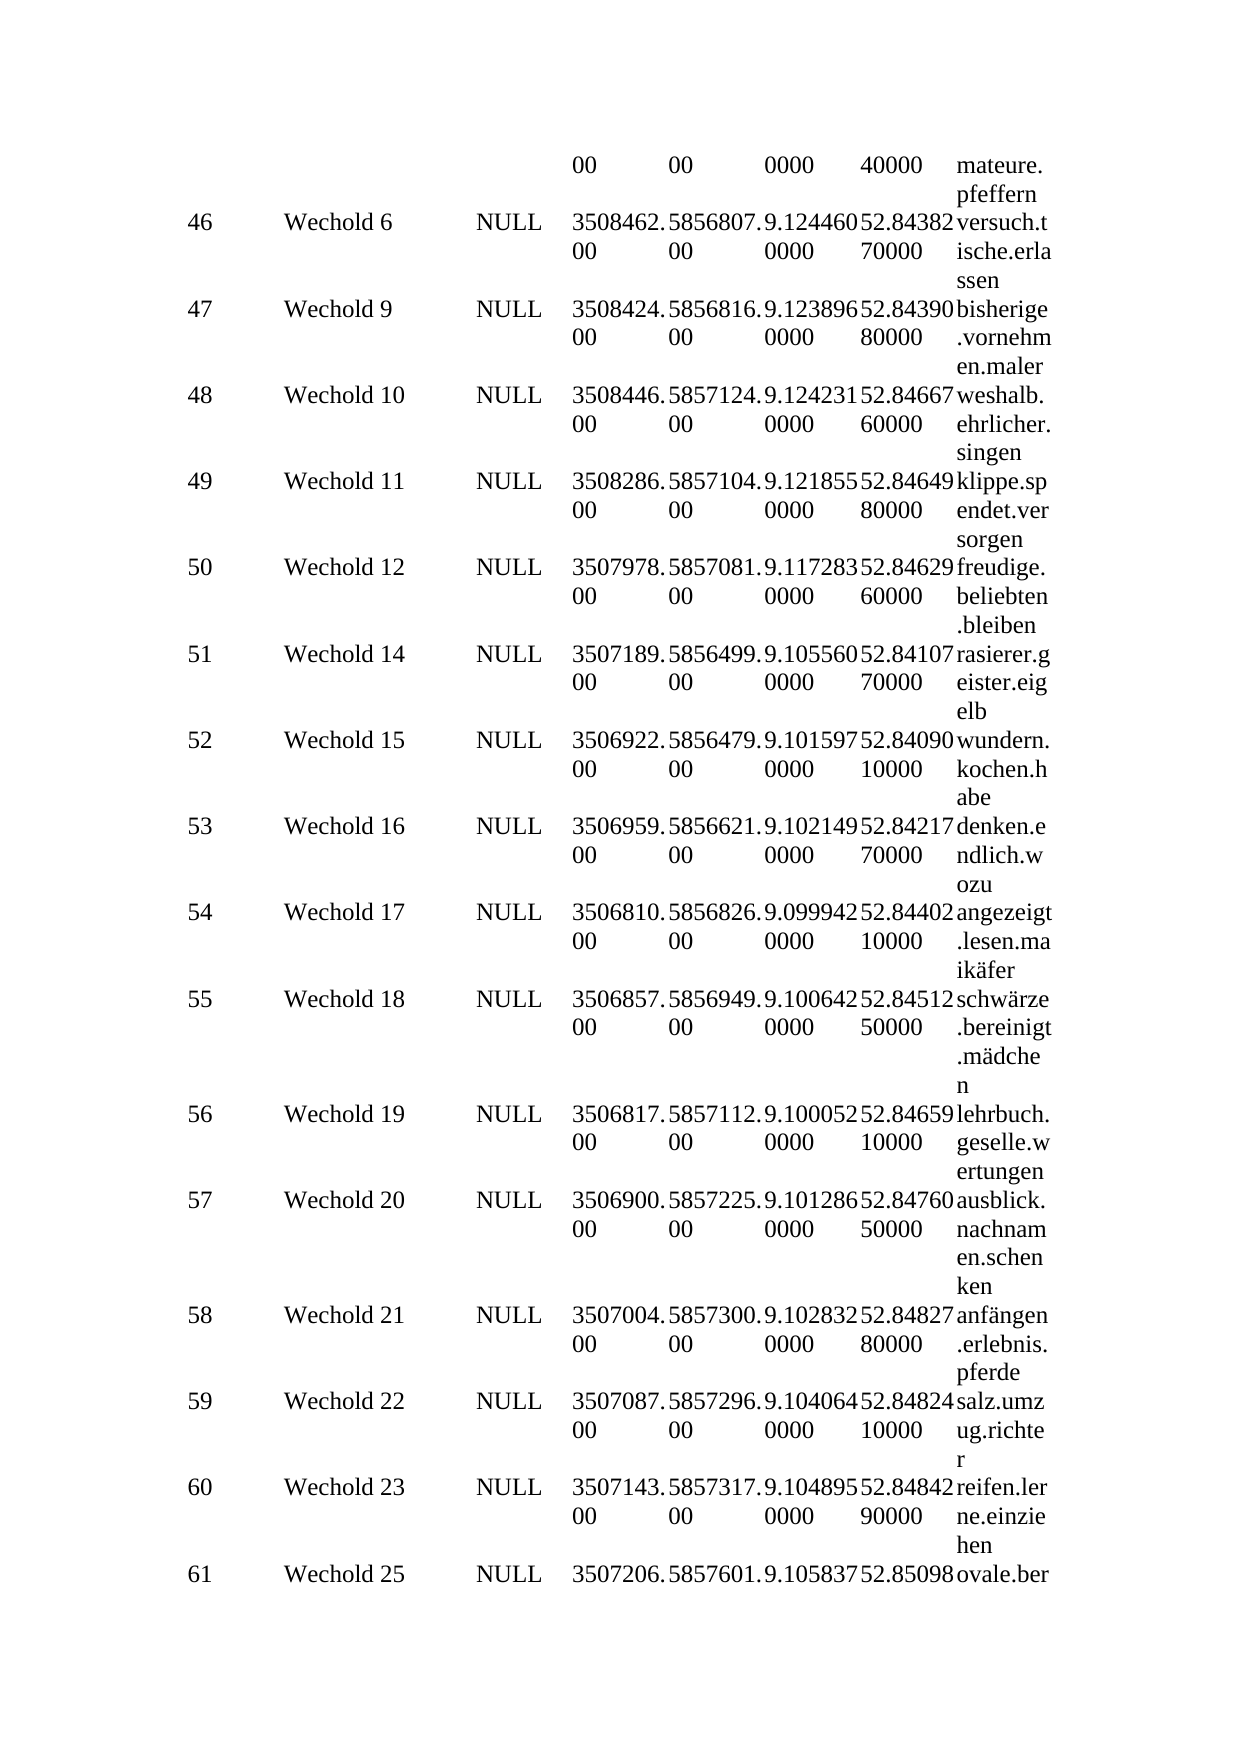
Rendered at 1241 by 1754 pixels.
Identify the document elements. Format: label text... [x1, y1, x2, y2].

table_cell salz.umzug.richter [956, 1386, 1053, 1472]
table_cell 9.1172830000 [764, 553, 860, 639]
table_cell 52.8438270000 [860, 208, 956, 294]
table_cell 51 [188, 639, 283, 725]
table_cell [284, 150, 380, 207]
table_cell 47 [188, 294, 283, 380]
table_cell 9.0999420000 [764, 898, 860, 984]
table_cell 10 [380, 380, 476, 466]
table_cell 3508286.00 [572, 466, 668, 552]
table_cell NULL [476, 380, 572, 466]
table_cell 3507143.00 [572, 1473, 668, 1559]
table_cell 50 [188, 553, 283, 639]
table_cell NULL [476, 1099, 572, 1185]
table_cell 57 [188, 1185, 283, 1300]
table_cell 11 [380, 466, 476, 552]
table_cell 3506810.00 [572, 898, 668, 984]
table_cell 5857124.00 [668, 380, 764, 466]
table_cell 9.1055600000 [764, 639, 860, 725]
table_cell NULL [476, 811, 572, 897]
table_cell NULL [476, 725, 572, 811]
table_cell 52.8484290000 [860, 1473, 956, 1559]
table_cell 15 [380, 725, 476, 811]
table_cell weshalb.ehrlicher.singen [956, 380, 1053, 466]
table_cell [380, 150, 476, 207]
table_cell 22 [380, 1386, 476, 1472]
table_cell 5856621.00 [668, 811, 764, 897]
table_cell 48 [188, 380, 283, 466]
table_cell 5857075.00 [668, 150, 764, 207]
table_cell 52.8476050000 [860, 1185, 956, 1300]
table_cell 9.1021490000 [764, 811, 860, 897]
table_cell NULL [476, 1185, 572, 1300]
table_cell 5857296.00 [668, 1386, 764, 1472]
table_cell 58 [188, 1300, 283, 1386]
table_cell 21 [380, 1300, 476, 1386]
table_cell wundern.kochen.habe [956, 725, 1053, 811]
table_cell ovale.beratung.pfeffern [956, 1559, 1053, 1587]
table_cell NULL [476, 1300, 572, 1386]
table_cell 3506857.00 [572, 984, 668, 1099]
table_cell 3507004.00 [572, 1300, 668, 1386]
table_cell anfängen.erlebnis.pferde [956, 1300, 1053, 1386]
table_cell 20 [380, 1185, 476, 1300]
table_cell 52.8410770000 [860, 639, 956, 725]
table_cell 9.1238960000 [764, 294, 860, 380]
table_cell 3506900.00 [572, 1185, 668, 1300]
table_cell 23 [380, 1473, 476, 1559]
table_cell NULL [476, 898, 572, 984]
table_cell 9.1150720000 [764, 150, 860, 207]
table_cell 52.8482410000 [860, 1386, 956, 1472]
table_cell 49 [188, 466, 283, 552]
table_cell Wechold [284, 466, 380, 552]
table_cell 3508462.00 [572, 208, 668, 294]
table_cell 56 [188, 1099, 283, 1185]
table_cell rasierer.geister.eigelb [956, 639, 1053, 725]
table_cell schwärze.bereinigt.mädchen [956, 984, 1053, 1099]
table_cell [188, 150, 283, 207]
table_cell NULL [476, 553, 572, 639]
table_cell 5857081.00 [668, 553, 764, 639]
table_cell 3507206.00 [572, 1559, 668, 1587]
table_cell Wechold [284, 898, 380, 984]
table_cell 3506817.00 [572, 1099, 668, 1185]
table_cell 19 [380, 1099, 476, 1185]
table_cell 3507087.00 [572, 1386, 668, 1472]
table_cell Wechold [284, 294, 380, 380]
table_cell 3508446.00 [572, 380, 668, 466]
table_cell NULL [476, 294, 572, 380]
table_cell 52.8466760000 [860, 380, 956, 466]
table_cell Wechold [284, 1099, 380, 1185]
table_cell NULL [476, 208, 572, 294]
table_cell ausblick.nachnamen.schenken [956, 1185, 1053, 1300]
table_cell 9.1000520000 [764, 1099, 860, 1185]
table_cell 53 [188, 811, 283, 897]
table_cell 52.8409010000 [860, 725, 956, 811]
table_cell NULL [476, 639, 572, 725]
table_cell Wechold [284, 811, 380, 897]
table_cell 52.8439080000 [860, 294, 956, 380]
table_cell 5856479.00 [668, 725, 764, 811]
table_cell 3508424.00 [572, 294, 668, 380]
table_cell Wechold [284, 984, 380, 1099]
table_cell 9.1244600000 [764, 208, 860, 294]
table_cell angezeigt.lesen.maikäfer [956, 898, 1053, 984]
table_cell 46 [188, 208, 283, 294]
table_cell 54 [188, 898, 283, 984]
table_cell 9.1242310000 [764, 380, 860, 466]
table_cell 3506922.00 [572, 725, 668, 811]
table_cell 5856949.00 [668, 984, 764, 1099]
table_cell 52.8440210000 [860, 898, 956, 984]
table_cell NULL [476, 984, 572, 1099]
table_cell NULL [476, 1386, 572, 1472]
table_cell Wechold [284, 208, 380, 294]
table_cell versuch.tische.erlassen [956, 208, 1053, 294]
table_cell 60 [188, 1473, 283, 1559]
table_cell 5857104.00 [668, 466, 764, 552]
table_cell 9.1006420000 [764, 984, 860, 1099]
table_cell 12 [380, 553, 476, 639]
table_cell 18 [380, 984, 476, 1099]
table_cell 14 [380, 639, 476, 725]
table_cell Wechold [284, 639, 380, 725]
table_cell NULL [476, 466, 572, 552]
table_cell 9.1040640000 [764, 1386, 860, 1472]
table_cell 52.8464980000 [860, 466, 956, 552]
table_cell 5857225.00 [668, 1185, 764, 1300]
table_cell 25 [380, 1559, 476, 1587]
table_cell 9 [380, 294, 476, 380]
table_cell 52.8421770000 [860, 811, 956, 897]
table_cell 5856816.00 [668, 294, 764, 380]
table_cell darüber.amateure.pfeffern [956, 150, 1053, 207]
table_cell 52.8462960000 [860, 553, 956, 639]
table_cell 9.1015970000 [764, 725, 860, 811]
table_cell Wechold [284, 1559, 380, 1587]
table_cell freudige.beliebten.bleiben [956, 553, 1053, 639]
table_cell 9.1058370000 [764, 1559, 860, 1587]
table_cell 52.8465910000 [860, 1099, 956, 1185]
table_cell 5857112.00 [668, 1099, 764, 1185]
table_cell klippe.spendet.versorgen [956, 466, 1053, 552]
table_cell 5857317.00 [668, 1473, 764, 1559]
table_cell 5857300.00 [668, 1300, 764, 1386]
table_cell reifen.lerne.einziehen [956, 1473, 1053, 1559]
table_cell 3507978.00 [572, 553, 668, 639]
table_cell Wechold [284, 1300, 380, 1386]
table_cell 52.8509800000 [860, 1559, 956, 1587]
table_cell 17 [380, 898, 476, 984]
table_cell NULL [476, 1559, 572, 1587]
table_cell 9.1218550000 [764, 466, 860, 552]
table_cell lehrbuch.geselle.wertungen [956, 1099, 1053, 1185]
table_cell 5857601.00 [668, 1559, 764, 1587]
table_cell 52.8451250000 [860, 984, 956, 1099]
table_cell 5856807.00 [668, 208, 764, 294]
table_cell 9.1012860000 [764, 1185, 860, 1300]
table_cell Wechold [284, 725, 380, 811]
table_cell 9.1048950000 [764, 1473, 860, 1559]
table_cell 16 [380, 811, 476, 897]
table_cell 5856499.00 [668, 639, 764, 725]
table_cell 3507189.00 [572, 639, 668, 725]
table_cell 6 [380, 208, 476, 294]
table_cell 55 [188, 984, 283, 1099]
table_cell 61 [188, 1559, 283, 1587]
table_cell 52 [188, 725, 283, 811]
table_cell NULL [476, 1473, 572, 1559]
table_cell 52.8462440000 [860, 150, 956, 207]
table_cell Wechold [284, 1386, 380, 1472]
table_cell 9.1028320000 [764, 1300, 860, 1386]
table_cell 3507829.00 [572, 150, 668, 207]
table_cell [476, 150, 572, 207]
table_cell Wechold [284, 1185, 380, 1300]
table_cell denken.endlich.wozu [956, 811, 1053, 897]
table_cell 59 [188, 1386, 283, 1472]
table_cell 3506959.00 [572, 811, 668, 897]
table_cell Wechold [284, 553, 380, 639]
table_cell 52.8482780000 [860, 1300, 956, 1386]
table_cell bisherige.vornehmen.maler [956, 294, 1053, 380]
table_cell Wechold [284, 380, 380, 466]
table_cell 5856826.00 [668, 898, 764, 984]
table_cell Wechold [284, 1473, 380, 1559]
